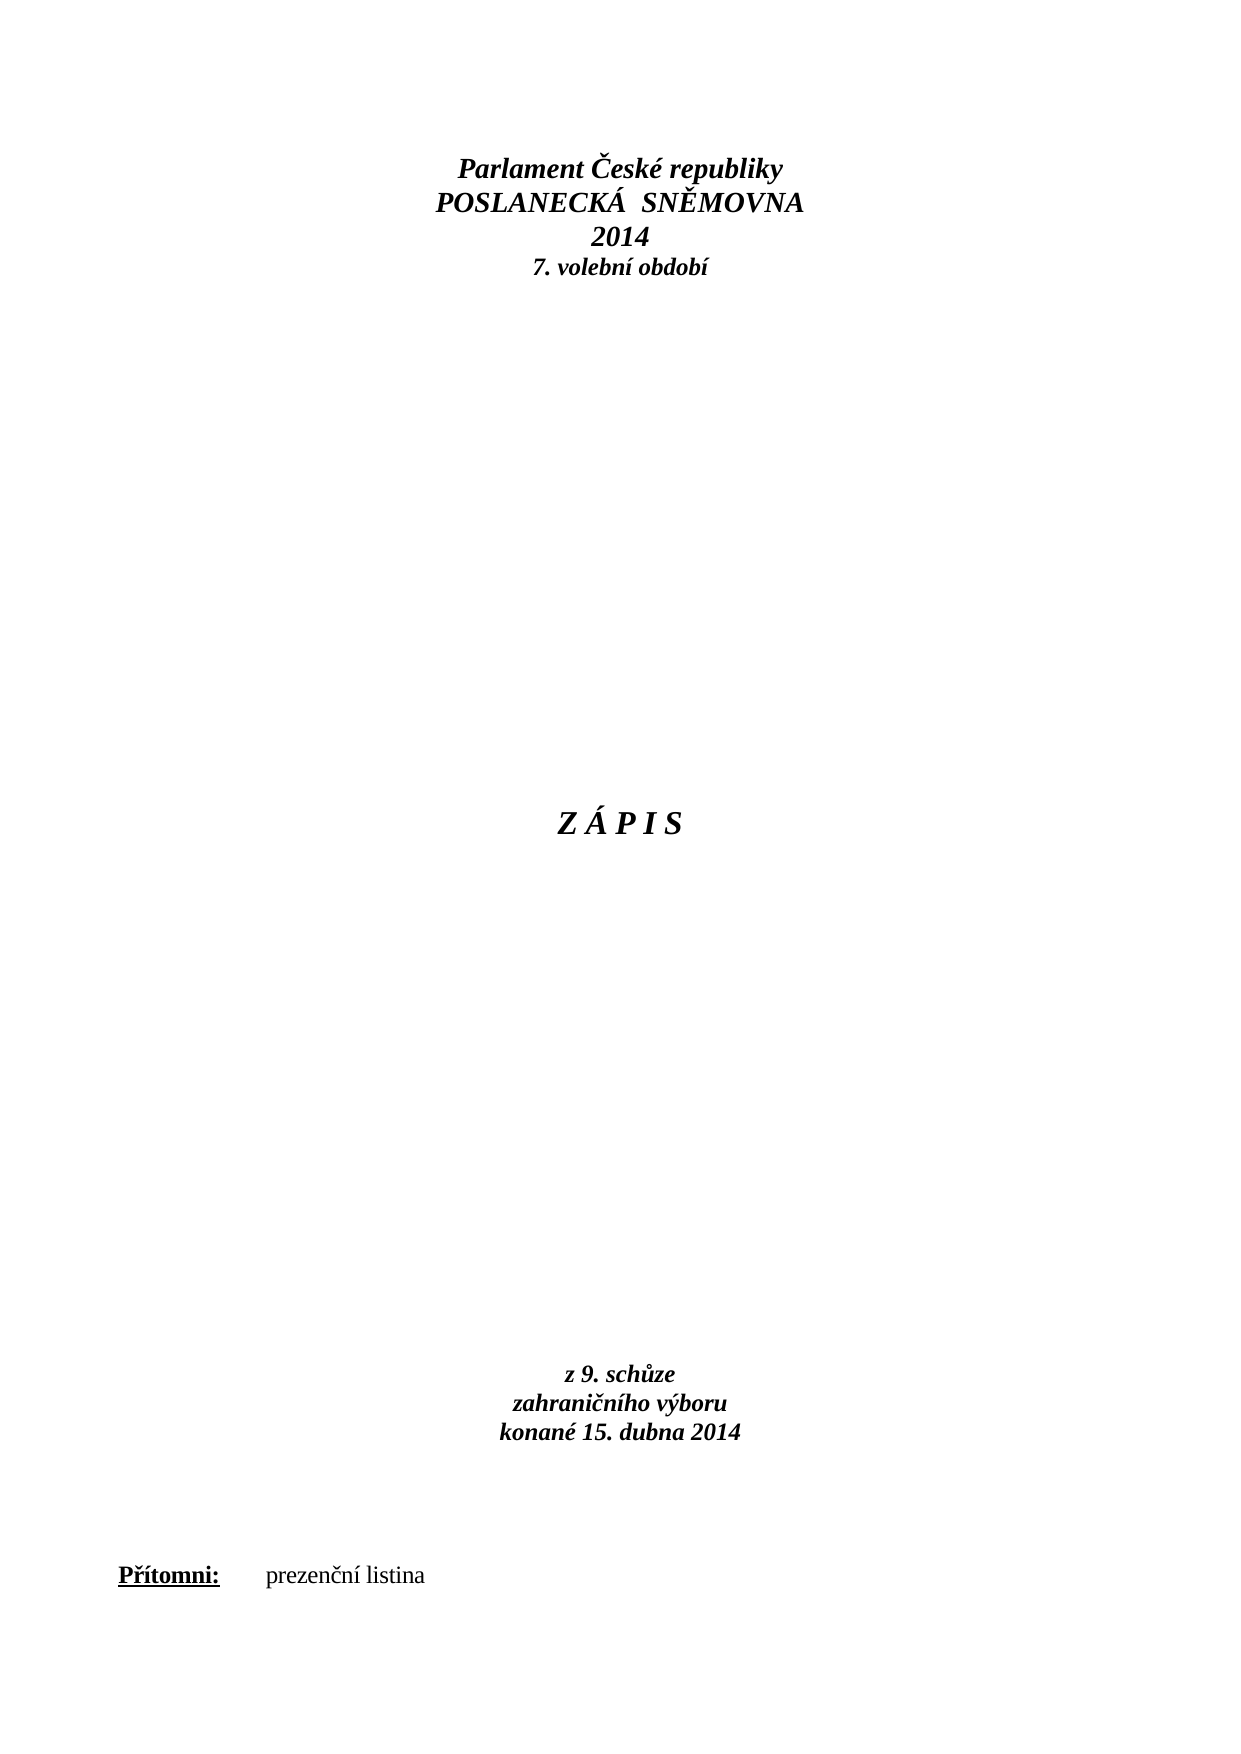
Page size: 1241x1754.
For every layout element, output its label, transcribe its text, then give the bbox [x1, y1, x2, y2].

text Z Á P I S [118, 803, 1122, 842]
text z 9. schůze [118, 1359, 1122, 1388]
text POSLANECKÁ SNĚMOVNA [118, 185, 1122, 219]
text Parlament České republiky [118, 152, 1122, 185]
text 7. volební období [118, 252, 1122, 281]
text zahraničního výboru [118, 1388, 1122, 1417]
text 2014 [118, 219, 1122, 252]
text Přítomni: prezenční listina [118, 1560, 1122, 1589]
text konané 15. dubna 2014 [118, 1417, 1122, 1445]
